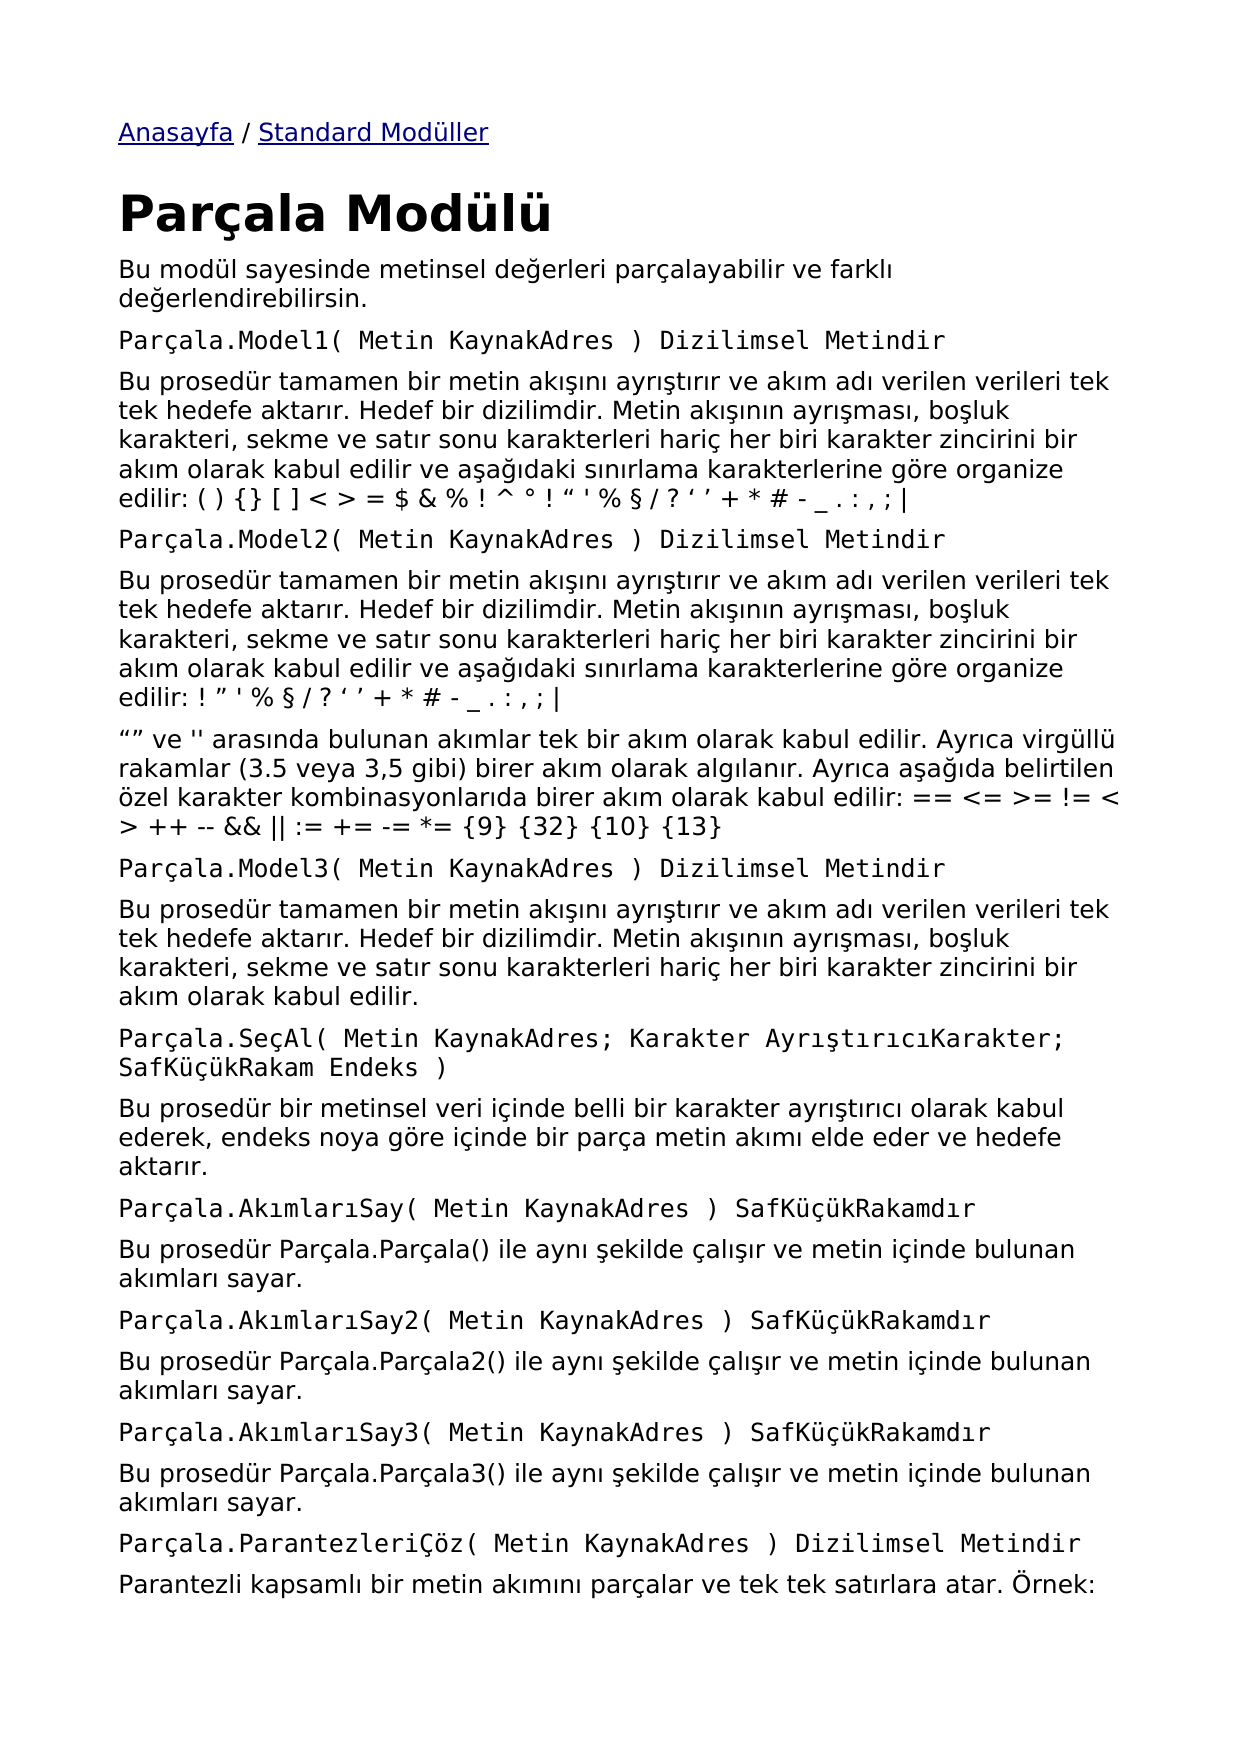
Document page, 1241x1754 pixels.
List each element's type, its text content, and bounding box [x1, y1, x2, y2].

text Bu prosedür tamamen bir metin akışını ayrıştırır ve akım adı verilen verileri tek tek hedefe aktarır. Hedef bir dizilimdir. Metin akışının ayrışması, boşluk karakteri, sekme ve satır sonu karakterleri hariç her biri karakter zincirini bir akım olarak kabul edilir. [118, 895, 1122, 1012]
text Parçala.AkımlarıSay( Metin KaynakAdres ) SafKüçükRakamdır [118, 1194, 1122, 1223]
text Bu prosedür tamamen bir metin akışını ayrıştırır ve akım adı verilen verileri tek tek hedefe aktarır. Hedef bir dizilimdir. Metin akışının ayrışması, boşluk karakteri, sekme ve satır sonu karakterleri hariç her biri karakter zincirini bir akım olarak kabul edilir ve aşağıdaki sınırlama karakterlerine göre organize edilir: ( ) {} [ ] < > = $ & % ! ^ ° ! “ ' % § / ? ‘ ’ + * # - _ . : , ; | [118, 367, 1122, 513]
text Parçala.AkımlarıSay3( Metin KaynakAdres ) SafKüçükRakamdır [118, 1418, 1122, 1447]
text Bu modül sayesinde metinsel değerleri parçalayabilir ve farklı değerlendirebilirsin. [118, 256, 1122, 314]
text “” ve '' arasında bulunan akımlar tek bir akım olarak kabul edilir. Ayrıca virgüllü rakamlar (3.5 veya 3,5 gibi) birer akım olarak algılanır. Ayrıca aşağıda belirtilen özel karakter kombinasyonlarıda birer akım olarak kabul edilir: == <= >= != < > ++ -- && || := += -= *= {9} {32} {10} {13} [118, 725, 1122, 842]
text Parçala.ParantezleriÇöz( Metin KaynakAdres ) Dizilimsel Metindir [118, 1529, 1122, 1559]
text Bu prosedür tamamen bir metin akışını ayrıştırır ve akım adı verilen verileri tek tek hedefe aktarır. Hedef bir dizilimdir. Metin akışının ayrışması, boşluk karakteri, sekme ve satır sonu karakterleri hariç her biri karakter zincirini bir akım olarak kabul edilir ve aşağıdaki sınırlama karakterlerine göre organize edilir: ! ” ' % § / ? ‘ ’ + * # - _ . : , ; | [118, 567, 1122, 712]
text Parantezli kapsamlı bir metin akımını parçalar ve tek tek satırlara atar. Örnek: [118, 1571, 1122, 1600]
text Bu prosedür Parçala.Parçala() ile aynı şekilde çalışır ve metin içinde bulunan akımları sayar. [118, 1235, 1122, 1293]
text Parçala.Model1( Metin KaynakAdres ) Dizilimsel Metindir [118, 326, 1122, 356]
text Bu prosedür bir metinsel veri içinde belli bir karakter ayrıştırıcı olarak kabul ederek, endeks noya göre içinde bir parça metin akımı elde eder ve hedefe aktarır. [118, 1094, 1122, 1182]
text Parçala.Model2( Metin KaynakAdres ) Dizilimsel Metindir [118, 526, 1122, 555]
text Parçala.SeçAl( Metin KaynakAdres; Karakter AyrıştırıcıKarakter; SafKüçükRakam Endeks ) [118, 1024, 1122, 1082]
subtitle Parçala Modülü [118, 185, 1122, 243]
text Bu prosedür Parçala.Parçala2() ile aynı şekilde çalışır ve metin içinde bulunan akımları sayar. [118, 1347, 1122, 1405]
text Parçala.AkımlarıSay2( Metin KaynakAdres ) SafKüçükRakamdır [118, 1306, 1122, 1335]
text Anasayfa / Standard Modüller [118, 118, 1122, 147]
text Bu prosedür Parçala.Parçala3() ile aynı şekilde çalışır ve metin içinde bulunan akımları sayar. [118, 1459, 1122, 1517]
text Parçala.Model3( Metin KaynakAdres ) Dizilimsel Metindir [118, 854, 1122, 883]
